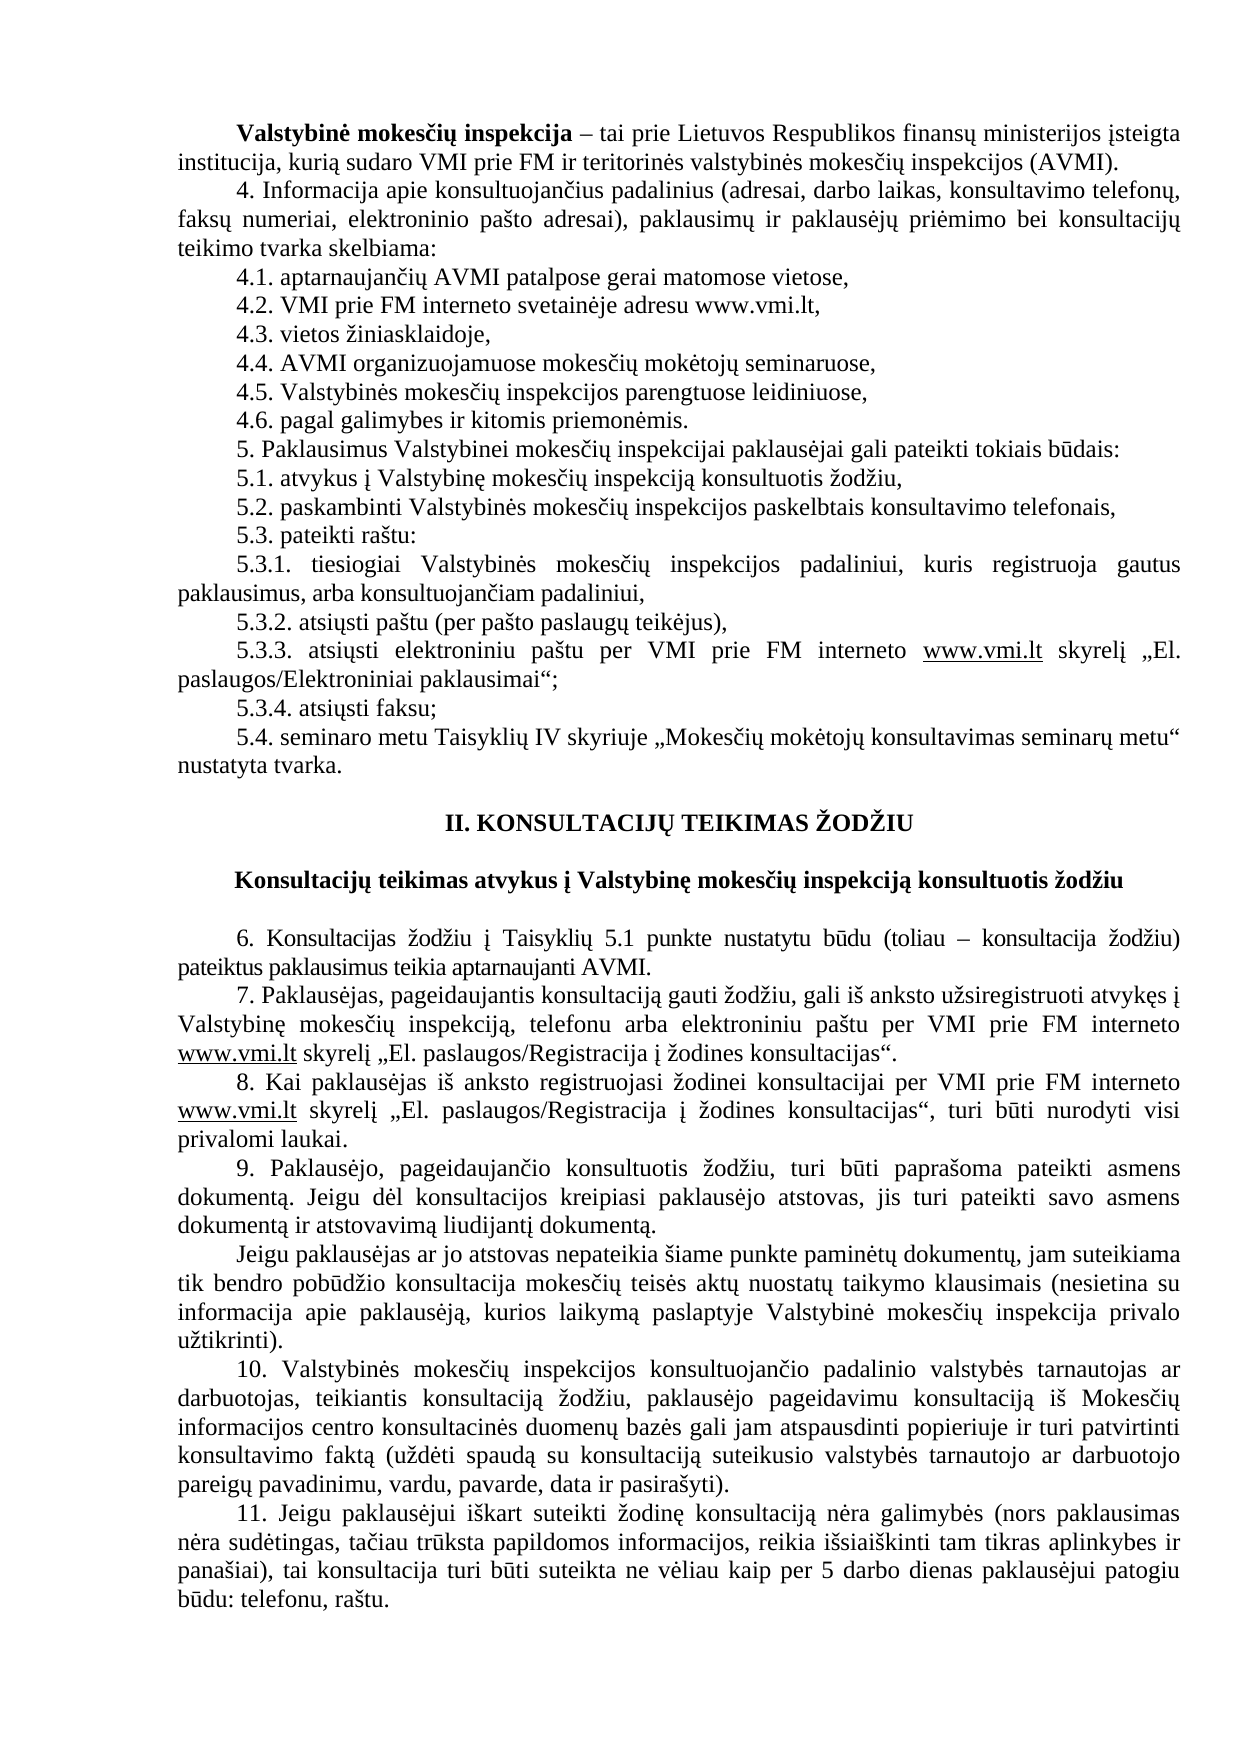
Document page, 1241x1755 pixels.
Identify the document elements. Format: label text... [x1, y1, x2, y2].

text 4.4. AVMI organizuojamuose mokesčių mokėtojų seminaruose, [177, 348, 1181, 377]
text 8. Kai paklausėjas iš anksto registruojasi žodinei konsultacijai per VMI prie FM interneto www.vmi.lt skyrelį „El. paslaugos/Registracija į žodines konsultacijas“, turi būti nurodyti visi privalomi laukai. [177, 1067, 1181, 1153]
text 5.2. paskambinti Valstybinės mokesčių inspekcijos paskelbtais konsultavimo telefonais, [177, 492, 1181, 521]
text Konsultacijų teikimas atvykus į Valstybinę mokesčių inspekciją konsultuotis žodžiu [177, 866, 1181, 894]
text II. KONSULTACIJŲ TEIKIMAS ŽODŽIU [177, 808, 1181, 837]
text 4.2. VMI prie FM interneto svetainėje adresu www.vmi.lt, [177, 291, 1181, 319]
text 4.1. aptarnaujančių AVMI patalpose gerai matomose vietose, [177, 262, 1181, 291]
text 5.3.3. atsiųsti elektroniniu paštu per VMI prie FM interneto www.vmi.lt skyrelį „El. paslaugos/Elektroniniai paklausimai“; [177, 636, 1181, 693]
text 7. Paklausėjas, pageidaujantis konsultaciją gauti žodžiu, gali iš anksto užsiregistruoti atvykęs į Valstybinę mokesčių inspekciją, telefonu arba elektroniniu paštu per VMI prie FM interneto www.vmi.lt skyrelį „El. paslaugos/Registracija į žodines konsultacijas“. [177, 981, 1181, 1067]
text 5.3. pateikti raštu: [177, 521, 1181, 549]
text 5. Paklausimus Valstybinei mokesčių inspekcijai paklausėjai gali pateikti tokiais būdais: [177, 434, 1181, 463]
text 5.1. atvykus į Valstybinę mokesčių inspekciją konsultuotis žodžiu, [177, 463, 1181, 492]
text 5.3.1. tiesiogiai Valstybinės mokesčių inspekcijos padaliniui, kuris registruoja gautus paklausimus, arba konsultuojančiam padaliniui, [177, 549, 1181, 607]
text 9. Paklausėjo, pageidaujančio konsultuotis žodžiu, turi būti paprašoma pateikti asmens dokumentą. Jeigu dėl konsultacijos kreipiasi paklausėjo atstovas, jis turi pateikti savo asmens dokumentą ir atstovavimą liudijantį dokumentą. [177, 1153, 1181, 1239]
text 6. Konsultacijas žodžiu į Taisyklių 5.1 punkte nustatytu būdu (toliau – konsultacija žodžiu) pateiktus paklausimus teikia aptarnaujanti AVMI. [177, 923, 1181, 981]
text 4.6. pagal galimybes ir kitomis priemonėmis. [177, 406, 1181, 434]
text 5.3.4. atsiųsti faksu; [177, 693, 1181, 722]
text 11. Jeigu paklausėjui iškart suteikti žodinę konsultaciją nėra galimybės (nors paklausimas nėra sudėtingas, tačiau trūksta papildomos informacijos, reikia išsiaiškinti tam tikras aplinkybes ir panašiai), tai konsultacija turi būti suteikta ne vėliau kaip per 5 darbo dienas paklausėjui patogiu būdu: telefonu, raštu. [177, 1498, 1181, 1613]
text Valstybinė mokesčių inspekcija – tai prie Lietuvos Respublikos finansų ministerijos įsteigta institucija, kurią sudaro VMI prie FM ir teritorinės valstybinės mokesčių inspekcijos (AVMI). [177, 118, 1181, 176]
text 4. Informacija apie konsultuojančius padalinius (adresai, darbo laikas, konsultavimo telefonų, faksų numeriai, elektroninio pašto adresai), paklausimų ir paklausėjų priėmimo bei konsultacijų teikimo tvarka skelbiama: [177, 176, 1181, 262]
text 10. Valstybinės mokesčių inspekcijos konsultuojančio padalinio valstybės tarnautojas ar darbuotojas, teikiantis konsultaciją žodžiu, paklausėjo pageidavimu konsultaciją iš Mokesčių informacijos centro konsultacinės duomenų bazės gali jam atspausdinti popieriuje ir turi patvirtinti konsultavimo faktą (uždėti spaudą su konsultaciją suteikusio valstybės tarnautojo ar darbuotojo pareigų pavadinimu, vardu, pavarde, data ir pasirašyti). [177, 1354, 1181, 1498]
text Jeigu paklausėjas ar jo atstovas nepateikia šiame punkte paminėtų dokumentų, jam suteikiama tik bendro pobūdžio konsultacija mokesčių teisės aktų nuostatų taikymo klausimais (nesietina su informacija apie paklausėją, kurios laikymą paslaptyje Valstybinė mokesčių inspekcija privalo užtikrinti). [177, 1239, 1181, 1354]
text 5.4. seminaro metu Taisyklių IV skyriuje „Mokesčių mokėtojų konsultavimas seminarų metu“ nustatyta tvarka. [177, 722, 1181, 779]
text 5.3.2. atsiųsti paštu (per pašto paslaugų teikėjus), [177, 607, 1181, 636]
text 4.3. vietos žiniasklaidoje, [177, 319, 1181, 348]
text 4.5. Valstybinės mokesčių inspekcijos parengtuose leidiniuose, [177, 377, 1181, 406]
